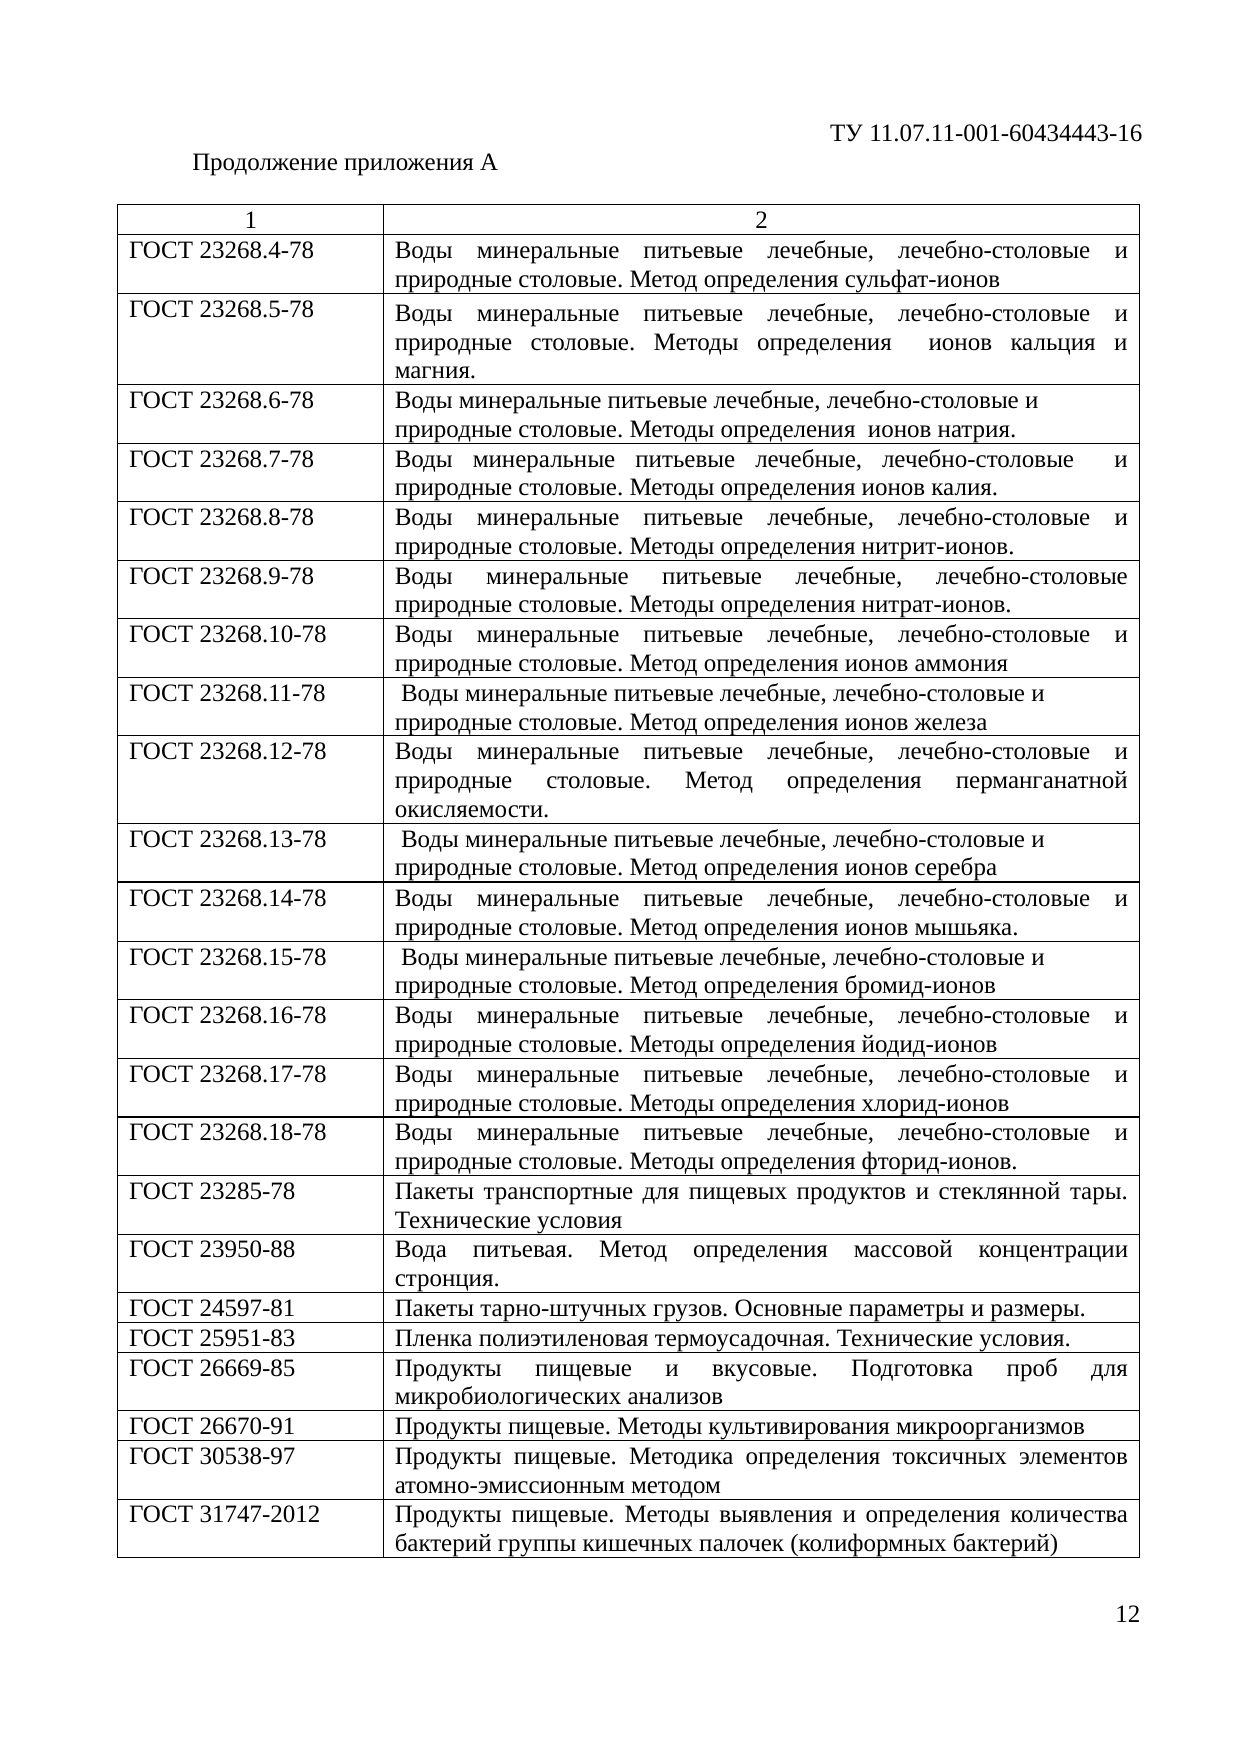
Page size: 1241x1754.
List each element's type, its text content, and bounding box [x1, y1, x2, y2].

table_cell Воды минеральные питьевые лечебные, лечебно-столовые и природные столовые. Методы определения фторид-ионов. [384, 1118, 1139, 1175]
text ТУ 11.07.11-001-60434443-16 [118, 118, 1142, 147]
table_cell ГОСТ 23268.9-78 [118, 561, 383, 618]
table_cell Воды минеральные питьевые лечебные, лечебно-столовые и природные столовые. Методы определения ионов натрия. [384, 385, 1139, 443]
table_cell Продукты пищевые и вкусовые. Подготовка проб для микробиологических анализов [384, 1353, 1139, 1410]
table_header ГОСТ 23268.14-78 [118, 883, 383, 941]
table_cell Воды минеральные питьевые лечебные, лечебно-столовые и природные столовые. Метод определения сульфат-ионов [384, 235, 1139, 293]
table_cell Пленка полиэтиленовая термоусадочная. Технические условия. [384, 1323, 1139, 1352]
table_cell Воды минеральные питьевые лечебные, лечебно-столовые и природные столовые. Методы определения нитрит-ионов. [384, 502, 1139, 560]
table_cell ГОСТ 30538-97 [118, 1441, 383, 1498]
table_cell ГОСТ 23268.15-78 [118, 942, 383, 999]
table_cell Вода питьевая. Метод определения массовой концентрации стронция. [384, 1235, 1139, 1292]
table_cell ГОСТ 26669-85 [118, 1353, 383, 1410]
table_cell Воды минеральные питьевые лечебные, лечебно-столовые и природные столовые. Методы определения хлорид-ионов [384, 1059, 1139, 1116]
table_cell ГОСТ 23268.17-78 [118, 1059, 383, 1116]
table_cell Воды минеральные питьевые лечебные, лечебно-столовые природные столовые. Методы определения нитрат-ионов. [384, 561, 1139, 618]
table_cell ГОСТ 23268.13-78 [118, 824, 383, 881]
table_cell ГОСТ 26670-91 [118, 1411, 383, 1440]
table_cell ГОСТ 23268.5-78 [118, 294, 383, 384]
text Продолжение приложения А [118, 147, 1099, 176]
table_cell Продукты пищевые. Методы культивирования микроорганизмов [384, 1411, 1139, 1440]
table_cell ГОСТ 23268.8-78 [118, 502, 383, 560]
table_cell Воды минеральные питьевые лечебные, лечебно-столовые и природные столовые. Метод определения бромид-ионов [384, 942, 1139, 999]
table_cell ГОСТ 23268.12-78 [118, 736, 383, 823]
table_cell ГОСТ 23268.16-78 [118, 1000, 383, 1058]
table_header Воды минеральные питьевые лечебные, лечебно-столовые и природные столовые. Метод определения ионов мышьяка. [384, 883, 1139, 941]
table_cell Воды минеральные питьевые лечебные, лечебно-столовые и природные столовые. Метод определения ионов аммония [384, 619, 1139, 677]
table_cell ГОСТ 24597-81 [118, 1293, 383, 1322]
table_cell Воды минеральные питьевые лечебные, лечебно-столовые и природные столовые. Метод определения ионов железа [384, 678, 1139, 735]
table_cell ГОСТ 23268.6-78 [118, 385, 383, 443]
table_header 2 [384, 205, 1139, 234]
table_cell Продукты пищевые. Методы выявления и определения количества бактерий группы кишечных палочек (колиформных бактерий) [384, 1500, 1139, 1557]
table_cell ГОСТ 23268.7-78 [118, 444, 383, 501]
table_header 1 [118, 205, 383, 234]
table_cell ГОСТ 23268.10-78 [118, 619, 383, 677]
table_cell Воды минеральные питьевые лечебные, лечебно-столовые и природные столовые. Методы определения йодид-ионов [384, 1000, 1139, 1058]
text 12 [118, 1599, 1140, 1628]
table_cell ГОСТ 31747-2012 [118, 1500, 383, 1557]
table_cell ГОСТ 23268.18-78 [118, 1118, 383, 1175]
table_cell ГОСТ 25951-83 [118, 1323, 383, 1352]
table_cell ГОСТ 23950-88 [118, 1235, 383, 1292]
table_cell Пакеты тарно-штучных грузов. Основные параметры и размеры. [384, 1293, 1139, 1322]
table_cell Воды минеральные питьевые лечебные, лечебно-столовые и природные столовые. Метод определения ионов серебра [384, 824, 1139, 881]
table_cell ГОСТ 23268.11-78 [118, 678, 383, 735]
table_cell Воды минеральные питьевые лечебные, лечебно-столовые и природные столовые. Методы определения ионов калия. [384, 444, 1139, 501]
table_cell Воды минеральные питьевые лечебные, лечебно-столовые и природные столовые. Методы определения ионов кальция и магния. [384, 294, 1139, 384]
table_cell ГОСТ 23268.4-78 [118, 235, 383, 293]
table_cell Пакеты транспортные для пищевых продуктов и стеклянной тары. Технические условия [384, 1176, 1139, 1233]
table_cell ГОСТ 23285-78 [118, 1176, 383, 1233]
table_cell Продукты пищевые. Методика определения токсичных элементов атомно-эмиссионным методом [384, 1441, 1139, 1498]
table_cell Воды минеральные питьевые лечебные, лечебно-столовые и природные столовые. Метод определения перманганатной окисляемости. [384, 736, 1139, 823]
